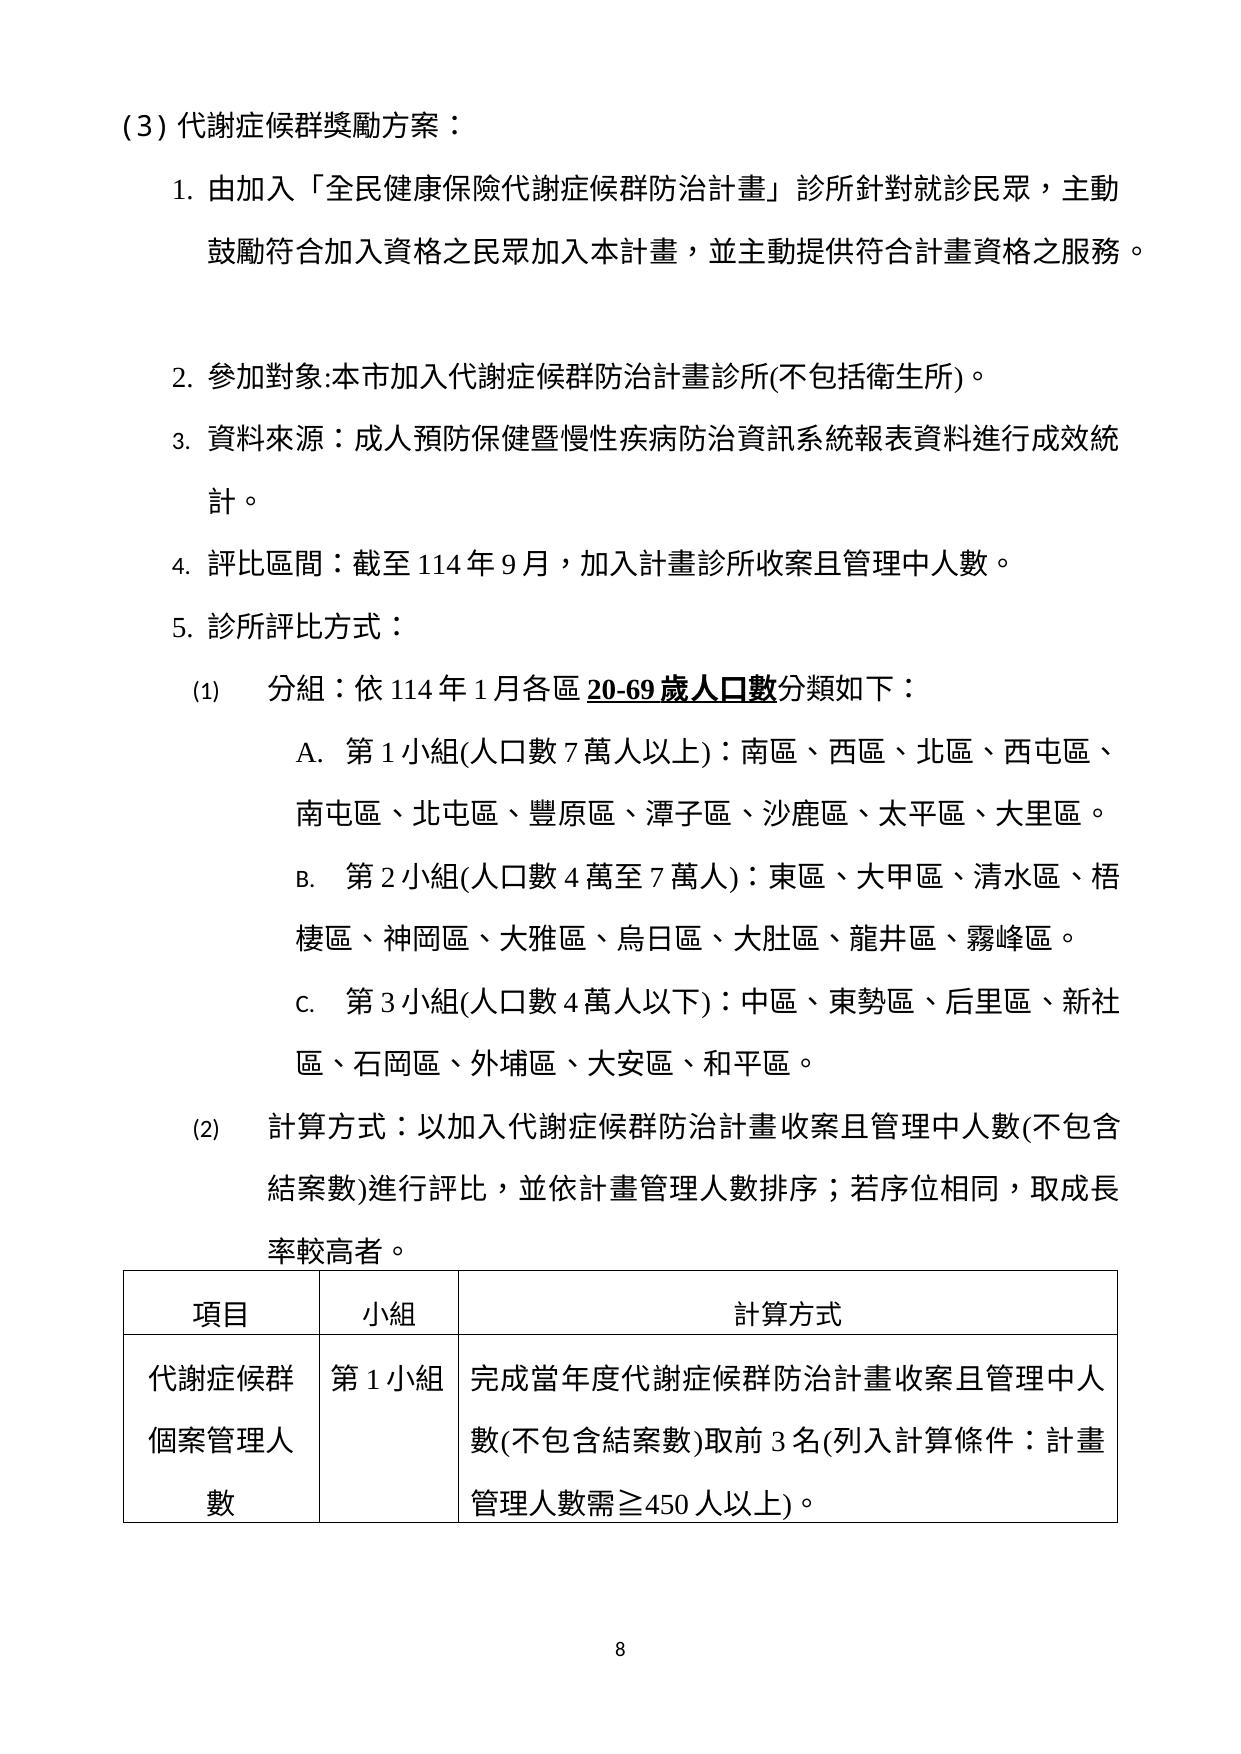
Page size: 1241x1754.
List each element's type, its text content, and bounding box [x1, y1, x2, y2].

table_header 小組 [320, 1271, 458, 1334]
list 由加入「全民健康保險代謝症候群防治計畫」診所針對就診民眾，主動鼓勵符合加入資格之民眾加入本計畫，並主動提供符合計畫資格之服務。 [172, 145, 1122, 333]
list 資料來源：成人預防保健暨慢性疾病防治資訊系統報表資料進行成效統計。 [172, 395, 1122, 520]
list 第3小組(人口數4萬人以下)：中區、東勢區、后里區、新社區、石岡區、外埔區、大安區、和平區。 [295, 958, 1122, 1083]
table_header 計算方式 [459, 1271, 1117, 1334]
table_cell 完成當年度代謝症候群防治計畫收案且管理中人數(不包含結案數)取前3名(列入計算條件：計畫管理人數需≧450人以上)。 [459, 1335, 1117, 1522]
list 評比區間：截至114年9月，加入計畫診所收案且管理中人數。 [172, 520, 1122, 583]
list 第1小組(人口數7萬人以上)：南區、西區、北區、西屯區、南屯區、北屯區、豐原區、潭子區、沙鹿區、太平區、大里區。 [295, 708, 1122, 833]
list 代謝症候群獎勵方案： [118, 83, 1122, 145]
list 分組：依114年1月各區20-69歲人口數分類如下： [192, 645, 1122, 708]
list 第2小組(人口數4萬至7萬人)：東區、大甲區、清水區、梧棲區、神岡區、大雅區、烏日區、大肚區、龍井區、霧峰區。 [295, 833, 1122, 958]
list 計算方式：以加入代謝症候群防治計畫收案且管理中人數(不包含結案數)進行評比，並依計畫管理人數排序；若序位相同，取成長率較高者。 [192, 1083, 1122, 1270]
list 參加對象:本市加入代謝症候群防治計畫診所(不包括衛生所)。 [172, 333, 1122, 395]
table_cell 代謝症候群 個案管理人數 [124, 1335, 319, 1522]
table_cell 第1小組 [320, 1335, 458, 1522]
list 診所評比方式： [172, 583, 1122, 645]
table_header 項目 [124, 1271, 319, 1334]
